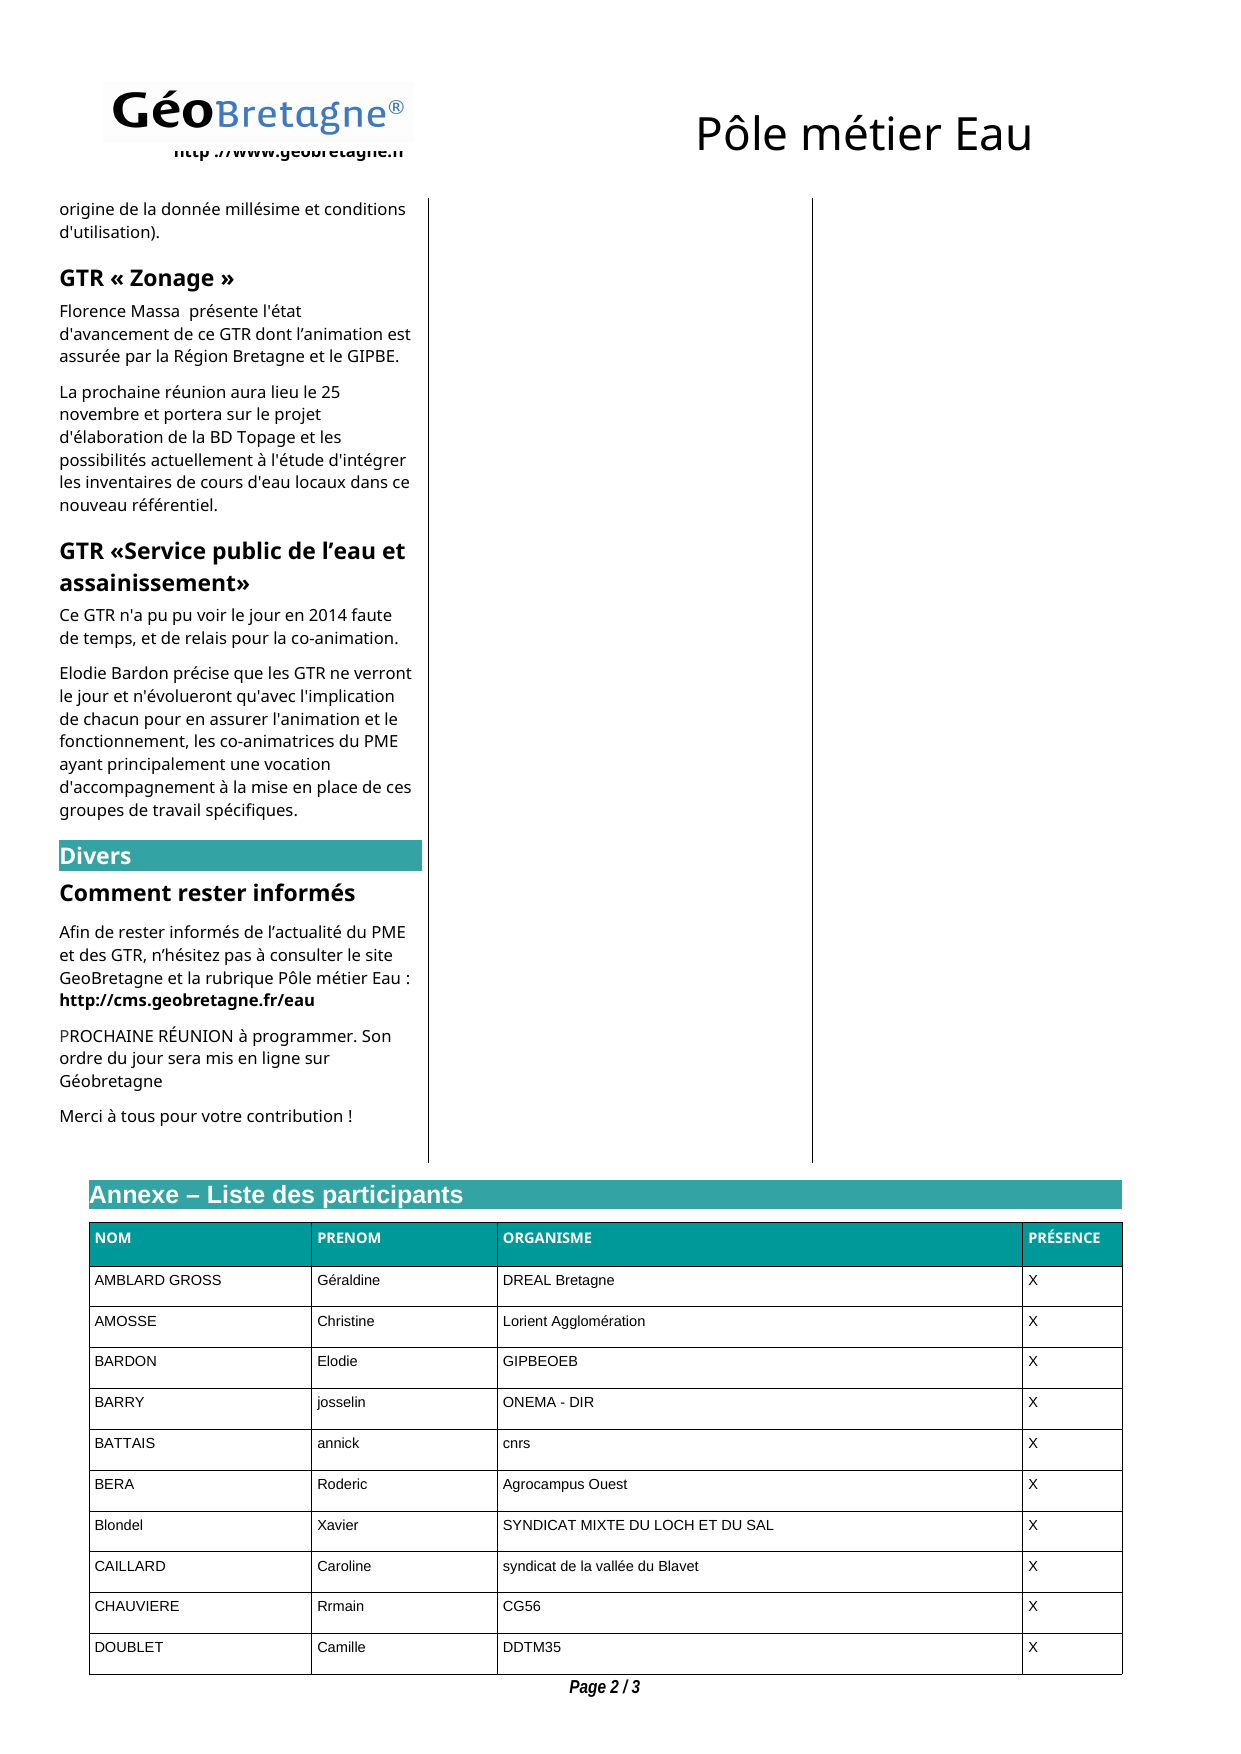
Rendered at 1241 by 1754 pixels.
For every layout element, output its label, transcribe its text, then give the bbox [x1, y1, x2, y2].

table_cell AMBLARD GROSS [90, 1267, 311, 1306]
table_cell X [1023, 1552, 1122, 1592]
table_cell Christine [312, 1307, 497, 1347]
table_cell X [1023, 1593, 1122, 1633]
text Afin de rester informés de l’actualité du PME et des GTR, n’hésitez pas à consulter le site GeoBretagne et la rubrique Pôle métier Eau : http://cms.geobretagne.fr/eau [59, 921, 413, 1012]
table_cell CG56 [498, 1593, 1022, 1633]
table_cell Lorient Agglomération [498, 1307, 1022, 1347]
table_cell BARRY [90, 1389, 311, 1429]
table_cell CAILLARD [90, 1552, 311, 1592]
text Florence Massa présente l'état d'avancement de ce GTR dont l’animation est assurée par la Région Bretagne et le GIPBE. [59, 300, 413, 368]
text Comment rester informés [59, 877, 413, 908]
table_cell cnrs [498, 1430, 1022, 1470]
table_cell Xavier [312, 1512, 497, 1551]
table_cell X [1023, 1512, 1122, 1551]
text La prochaine réunion aura lieu le 25 novembre et portera sur le projet d'élaboration de la BD Topage et les possibilités actuellement à l'étude d'intégrer les inventaires de cours d'eau locaux dans ce nouveau référentiel. [59, 380, 413, 517]
table_cell X [1023, 1267, 1122, 1306]
picture [103, 82, 414, 143]
text Ce GTR n'a pu pu voir le jour en 2014 faute de temps, et de relais pour la co-animation. [59, 604, 413, 649]
table_cell SYNDICAT MIXTE DU LOCH ET DU SAL [498, 1512, 1022, 1551]
table_cell X [1023, 1348, 1122, 1388]
table_header PRÉSENCE [1023, 1223, 1122, 1266]
text PROCHAINE RÉUNION à programmer. Son ordre du jour sera mis en ligne sur Géobretagne [59, 1024, 413, 1092]
table_cell X [1023, 1634, 1122, 1674]
subtitle GTR «Service public de l’eau et assainissement» [59, 535, 413, 598]
table_cell X [1023, 1430, 1122, 1470]
table_cell BARDON [90, 1348, 311, 1388]
table_cell DOUBLET [90, 1634, 311, 1674]
text origine de la donnée millésime et conditions d'utilisation). [59, 198, 413, 243]
subtitle GTR « Zonage » [59, 262, 413, 293]
table_cell DDTM35 [498, 1634, 1022, 1674]
table_cell CHAUVIERE [90, 1593, 311, 1633]
table_cell BERA [90, 1471, 311, 1511]
table_cell josselin [312, 1389, 497, 1429]
table_header NOM [90, 1223, 311, 1266]
table_header ORGANISME [498, 1223, 1022, 1266]
table_cell Blondel [90, 1512, 311, 1551]
table_cell DREAL Bretagne [498, 1267, 1022, 1306]
table_cell Géraldine [312, 1267, 497, 1306]
table_cell Roderic [312, 1471, 497, 1511]
table_cell annick [312, 1430, 497, 1470]
table_cell X [1023, 1471, 1122, 1511]
table_cell X [1023, 1307, 1122, 1347]
table_cell ONEMA - DIR [498, 1389, 1022, 1429]
table_cell Agrocampus Ouest [498, 1471, 1022, 1511]
subtitle Divers [59, 840, 422, 871]
table_cell AMOSSE [90, 1307, 311, 1347]
table_header PRENOM [312, 1223, 497, 1266]
table_cell BATTAIS [90, 1430, 311, 1470]
table_cell Caroline [312, 1552, 497, 1592]
table_cell Elodie [312, 1348, 497, 1388]
subtitle Annexe – Liste des participants [89, 1180, 1122, 1209]
text Elodie Bardon précise que les GTR ne verront le jour et n'évolueront qu'avec l'implication de chacun pour en assurer l'animation et le fonctionnement, les co-animatrices du PME ayant principalement une vocation d'accompagnement à la mise en place de ces groupes de travail spécifiques. [59, 662, 413, 821]
text Merci à tous pour votre contribution ! [59, 1105, 413, 1128]
table_cell X [1023, 1389, 1122, 1429]
table_cell syndicat de la vallée du Blavet [498, 1552, 1022, 1592]
table_cell GIPBEOEB [498, 1348, 1022, 1388]
table_cell Rrmain [312, 1593, 497, 1633]
table_cell Camille [312, 1634, 497, 1674]
